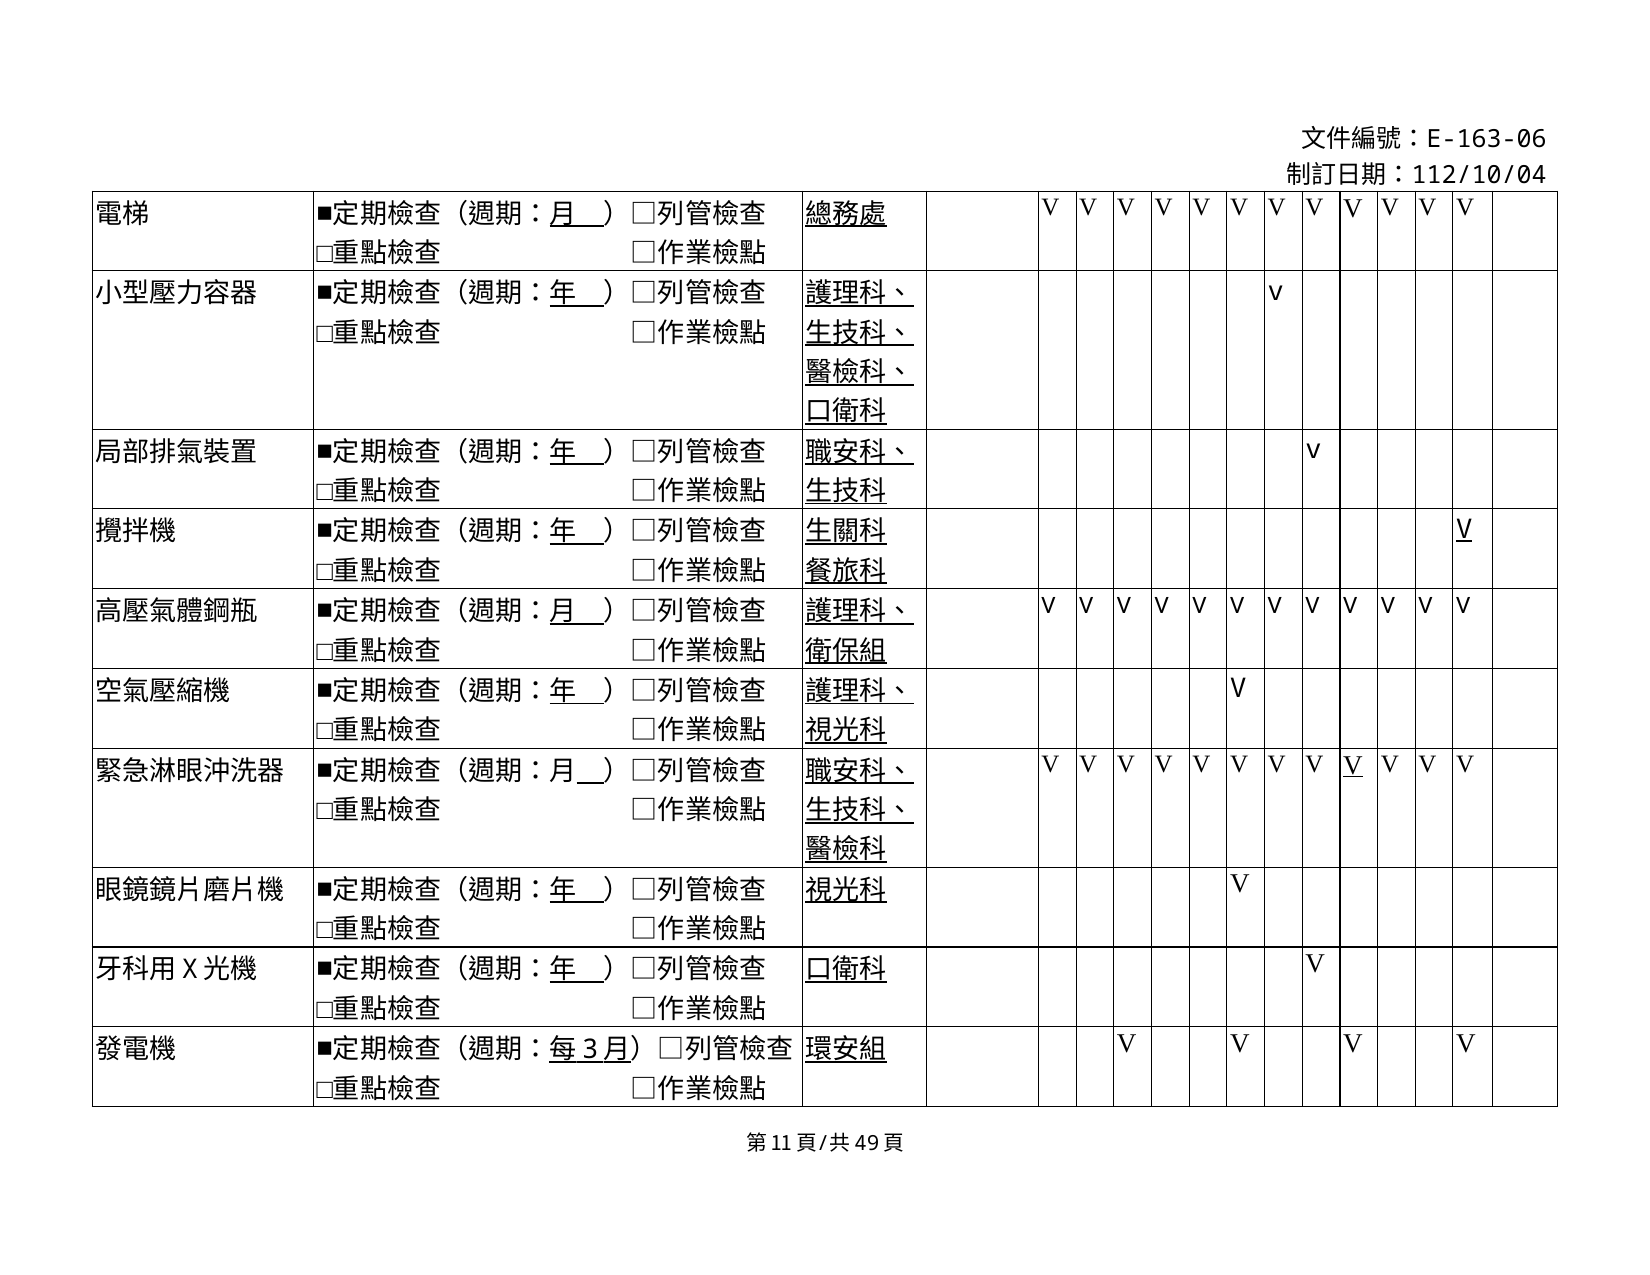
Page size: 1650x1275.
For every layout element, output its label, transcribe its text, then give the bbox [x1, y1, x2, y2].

table_cell V [1077, 192, 1113, 270]
table_cell ■定期檢查（週期：年 ）□列管檢查 □重點檢查 □作業檢點 [314, 271, 802, 428]
table_cell V [1303, 948, 1339, 1026]
table_cell [1190, 1027, 1226, 1106]
table_cell [1077, 509, 1113, 588]
table_cell [1039, 868, 1076, 946]
table_cell 職安科、生技科、醫檢科 [803, 749, 926, 867]
table_cell V [1416, 749, 1452, 867]
table_cell [1378, 271, 1415, 428]
table_cell ■定期檢查（週期：年 ）□列管檢查 □重點檢查 □作業檢點 [314, 509, 802, 588]
table_cell [1265, 1027, 1302, 1106]
table_cell [1493, 1027, 1557, 1106]
table_cell V [1152, 192, 1189, 270]
table_cell [1077, 948, 1113, 1026]
table_cell V [1341, 192, 1377, 270]
table_cell [1416, 948, 1452, 1026]
table_cell [1265, 948, 1302, 1026]
table_cell [1416, 271, 1452, 428]
table_cell [927, 948, 1038, 1026]
table_cell 發電機 [93, 1027, 313, 1106]
table_cell [1190, 271, 1226, 428]
table_cell V [1341, 1027, 1377, 1106]
table_cell 牙科用X光機 [93, 948, 313, 1026]
table_cell [1114, 430, 1151, 508]
table_cell [1152, 509, 1189, 588]
table_cell [1341, 430, 1377, 508]
table_cell [1152, 271, 1189, 428]
table_cell [1378, 868, 1415, 946]
table_cell V [1077, 589, 1113, 668]
table_cell 護理科、衛保組 [803, 589, 926, 668]
table_cell [1341, 868, 1377, 946]
table_cell [1152, 430, 1189, 508]
table_cell V [1416, 589, 1452, 668]
table_cell V [1453, 192, 1492, 270]
table_cell [1114, 948, 1151, 1026]
table_cell [1378, 1027, 1415, 1106]
table_cell [1453, 669, 1492, 748]
table_cell V [1378, 589, 1415, 668]
table_cell [1493, 509, 1557, 588]
table_cell [1265, 430, 1302, 508]
table_cell [927, 271, 1038, 428]
table_cell V [1303, 589, 1339, 668]
table_cell [1114, 509, 1151, 588]
table_cell [1416, 1027, 1452, 1106]
table_cell V [1378, 192, 1415, 270]
table_cell 空氣壓縮機 [93, 669, 313, 748]
table_cell V [1227, 1027, 1264, 1106]
table_cell [1077, 868, 1113, 946]
table_cell [1453, 948, 1492, 1026]
table_cell V [1039, 589, 1076, 668]
table_cell [1341, 509, 1377, 588]
table_cell [1341, 271, 1377, 428]
table_cell 小型壓力容器 [93, 271, 313, 428]
table_cell [1190, 868, 1226, 946]
table_cell 緊急淋眼沖洗器 [93, 749, 313, 867]
table_cell V [1303, 749, 1339, 867]
table_cell V [1378, 749, 1415, 867]
table_cell [1152, 948, 1189, 1026]
table_cell [1303, 1027, 1339, 1106]
table_cell [1152, 868, 1189, 946]
table_cell V [1039, 749, 1076, 867]
table_cell V [1453, 1027, 1492, 1106]
table_cell V [1341, 749, 1377, 867]
table_cell [1227, 948, 1264, 1026]
table_cell ■定期檢查（週期：月 ）□列管檢查 □重點檢查 □作業檢點 [314, 192, 802, 270]
table_cell V [1227, 749, 1264, 867]
table_cell V [1114, 749, 1151, 867]
table_cell [1265, 509, 1302, 588]
table_cell 電梯 [93, 192, 313, 270]
table_cell V [1114, 192, 1151, 270]
table_cell [1378, 509, 1415, 588]
table_cell 護理科、視光科 [803, 669, 926, 748]
table_cell ■定期檢查（週期：月 ）□列管檢查 □重點檢查 □作業檢點 [314, 749, 802, 867]
table_cell V [1265, 749, 1302, 867]
table_cell [1303, 868, 1339, 946]
table_cell [1114, 669, 1151, 748]
table_cell V [1190, 192, 1226, 270]
table_cell 生關科 餐旅科 [803, 509, 926, 588]
table_cell [1152, 1027, 1189, 1106]
table_cell [1416, 430, 1452, 508]
table_cell [1114, 271, 1151, 428]
table_cell V [1227, 589, 1264, 668]
table_cell [1341, 948, 1377, 1026]
table_cell [1493, 669, 1557, 748]
table_cell [1416, 509, 1452, 588]
table_cell [1493, 868, 1557, 946]
table_cell [927, 1027, 1038, 1106]
table_cell ■定期檢查（週期：每3月）□列管檢查 □重點檢查 □作業檢點 [314, 1027, 802, 1106]
table_cell [1152, 669, 1189, 748]
table_cell [1303, 669, 1339, 748]
table_cell ■定期檢查（週期：年 ）□列管檢查 □重點檢查 □作業檢點 [314, 868, 802, 946]
table_cell V [1227, 868, 1264, 946]
table_cell [1077, 669, 1113, 748]
table_cell V [1227, 192, 1264, 270]
table_cell [1190, 669, 1226, 748]
table_cell 環安組 [803, 1027, 926, 1106]
table_cell [1227, 430, 1264, 508]
table_cell [1190, 430, 1226, 508]
table_cell [1039, 669, 1076, 748]
table_cell V [1265, 589, 1302, 668]
table_cell [1493, 430, 1557, 508]
table_cell [927, 669, 1038, 748]
table_cell [1493, 271, 1557, 428]
table_cell V [1152, 749, 1189, 867]
table_cell 口衛科 [803, 948, 926, 1026]
table_cell [1453, 271, 1492, 428]
table_cell ■定期檢查（週期：年 ）□列管檢查 □重點檢查 □作業檢點 [314, 948, 802, 1026]
table_cell V [1039, 192, 1076, 270]
table_cell [1039, 948, 1076, 1026]
table_cell [1453, 430, 1492, 508]
table_cell [1227, 271, 1264, 428]
table_cell [927, 868, 1038, 946]
table_cell 護理科、生技科、醫檢科、口衛科 [803, 271, 926, 428]
table_cell 高壓氣體鋼瓶 [93, 589, 313, 668]
table_cell V [1265, 192, 1302, 270]
table_cell [1114, 868, 1151, 946]
table_cell [1416, 669, 1452, 748]
table_cell [1227, 509, 1264, 588]
table_cell [1039, 430, 1076, 508]
table_cell ■定期檢查（週期：年 ）□列管檢查 □重點檢查 □作業檢點 [314, 669, 802, 748]
table_cell V [1114, 589, 1151, 668]
table_cell 眼鏡鏡片磨片機 [93, 868, 313, 946]
table_cell [1493, 192, 1557, 270]
table_cell 視光科 [803, 868, 926, 946]
table_cell [1039, 1027, 1076, 1106]
table_cell v [1303, 430, 1339, 508]
table_cell V [1416, 192, 1452, 270]
table_cell 職安科、生技科 [803, 430, 926, 508]
table_cell 局部排氣裝置 [93, 430, 313, 508]
table_cell [1190, 509, 1226, 588]
table_cell V [1303, 192, 1339, 270]
table_cell V [1453, 509, 1492, 588]
table_cell [1303, 271, 1339, 428]
table_cell 攪拌機 [93, 509, 313, 588]
table_cell [1453, 868, 1492, 946]
table_cell [1077, 1027, 1113, 1106]
table_cell [927, 589, 1038, 668]
table_cell [1303, 509, 1339, 588]
table_cell [1039, 271, 1076, 428]
table_cell v [1265, 271, 1302, 428]
table_cell [1265, 868, 1302, 946]
table_cell V [1227, 669, 1264, 748]
table_cell [927, 430, 1038, 508]
table_cell [1265, 669, 1302, 748]
table_cell V [1453, 749, 1492, 867]
table_cell [1077, 430, 1113, 508]
table_cell [1378, 430, 1415, 508]
table_cell V [1190, 749, 1226, 867]
table_cell [927, 749, 1038, 867]
table_cell [927, 509, 1038, 588]
table_cell V [1077, 749, 1113, 867]
table_cell [1341, 669, 1377, 748]
table_cell [1190, 948, 1226, 1026]
table_cell 總務處 [803, 192, 926, 270]
table_cell V [1453, 589, 1492, 668]
table_cell [927, 192, 1038, 270]
table_cell [1378, 948, 1415, 1026]
table_cell [1493, 948, 1557, 1026]
table_cell [1493, 589, 1557, 668]
table_cell V [1152, 589, 1189, 668]
table_cell ■定期檢查（週期：月 ）□列管檢查 □重點檢查 □作業檢點 [314, 589, 802, 668]
table_cell ■定期檢查（週期：年 ）□列管檢查 □重點檢查 □作業檢點 [314, 430, 802, 508]
table_cell [1039, 509, 1076, 588]
table_cell [1416, 868, 1452, 946]
table_cell [1378, 669, 1415, 748]
table_cell [1077, 271, 1113, 428]
table_cell V [1114, 1027, 1151, 1106]
table_cell V [1190, 589, 1226, 668]
table_cell V [1341, 589, 1377, 668]
table_cell [1493, 749, 1557, 867]
